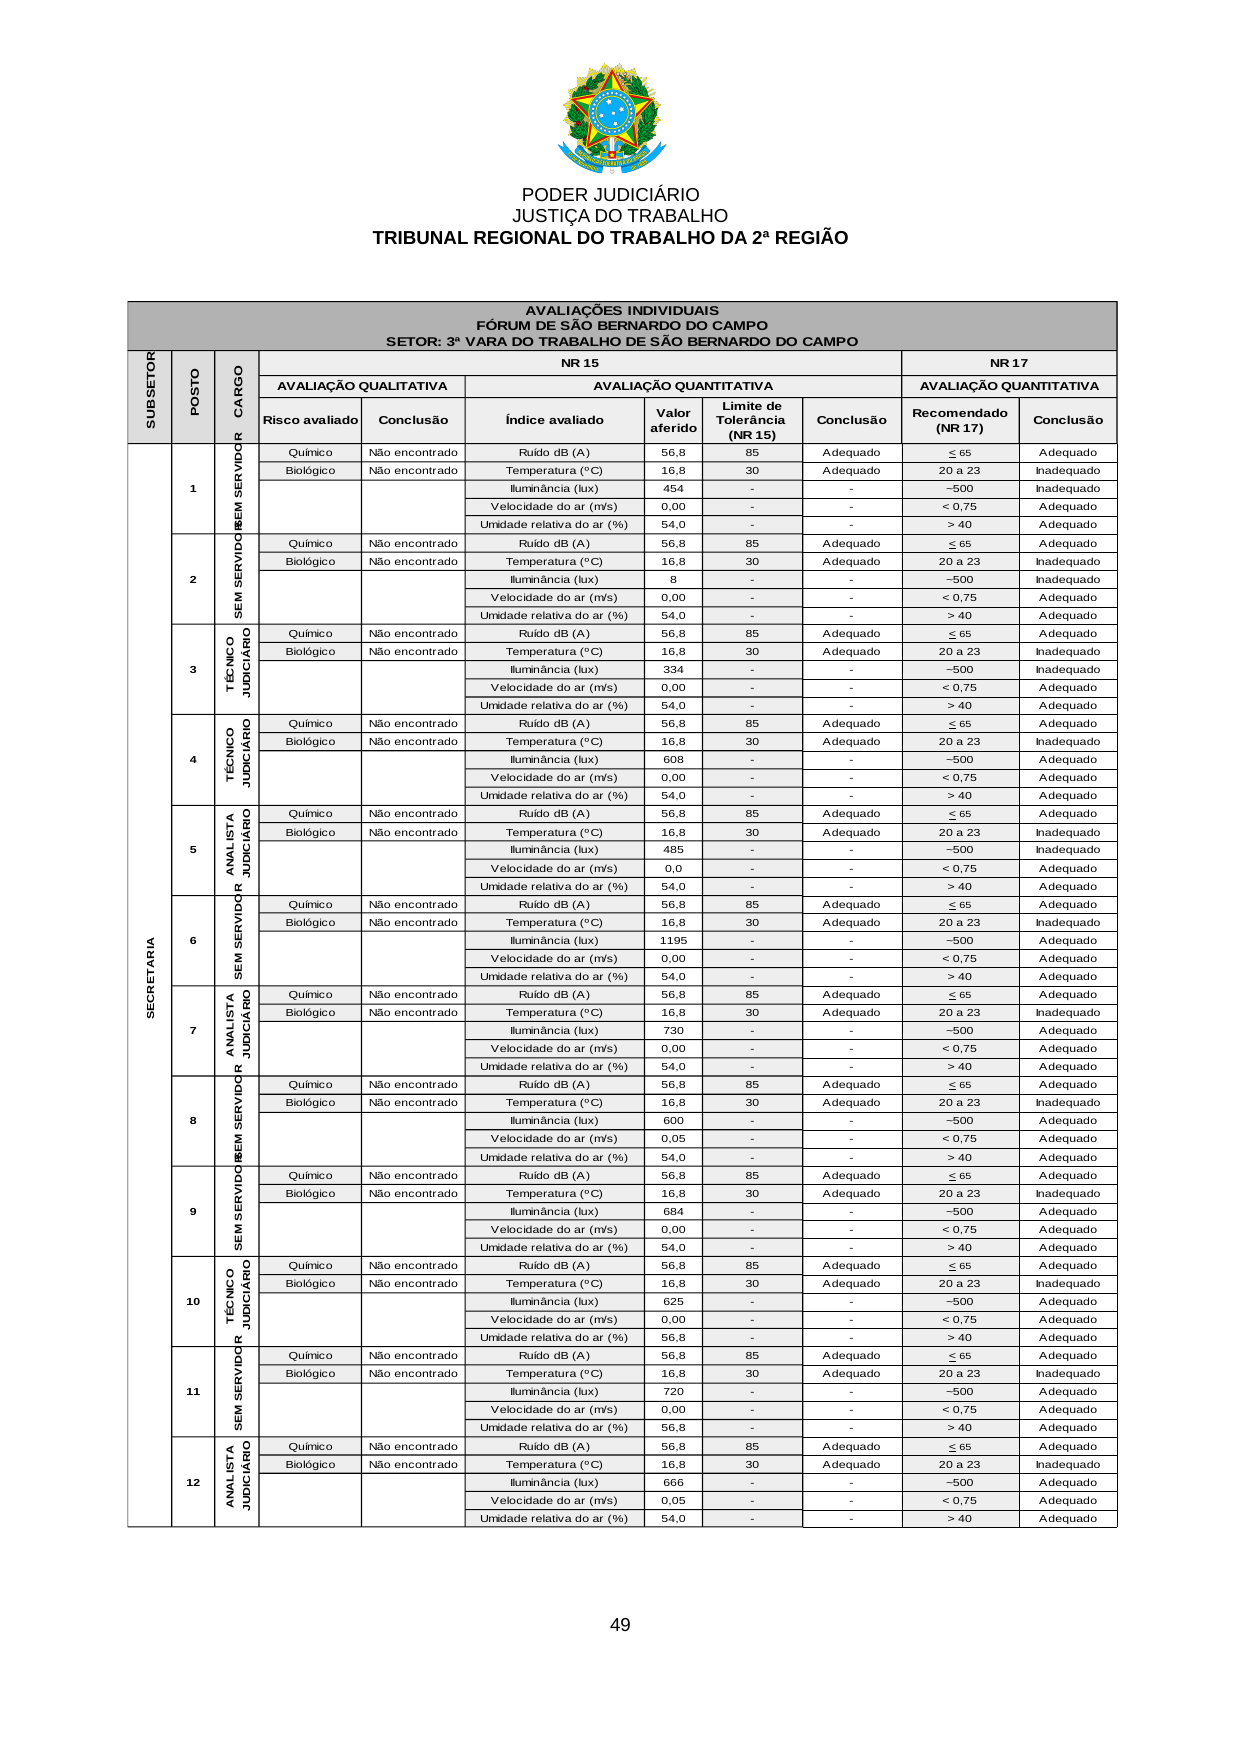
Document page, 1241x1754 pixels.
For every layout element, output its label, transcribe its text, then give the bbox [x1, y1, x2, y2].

text h [118, 272, 1122, 301]
